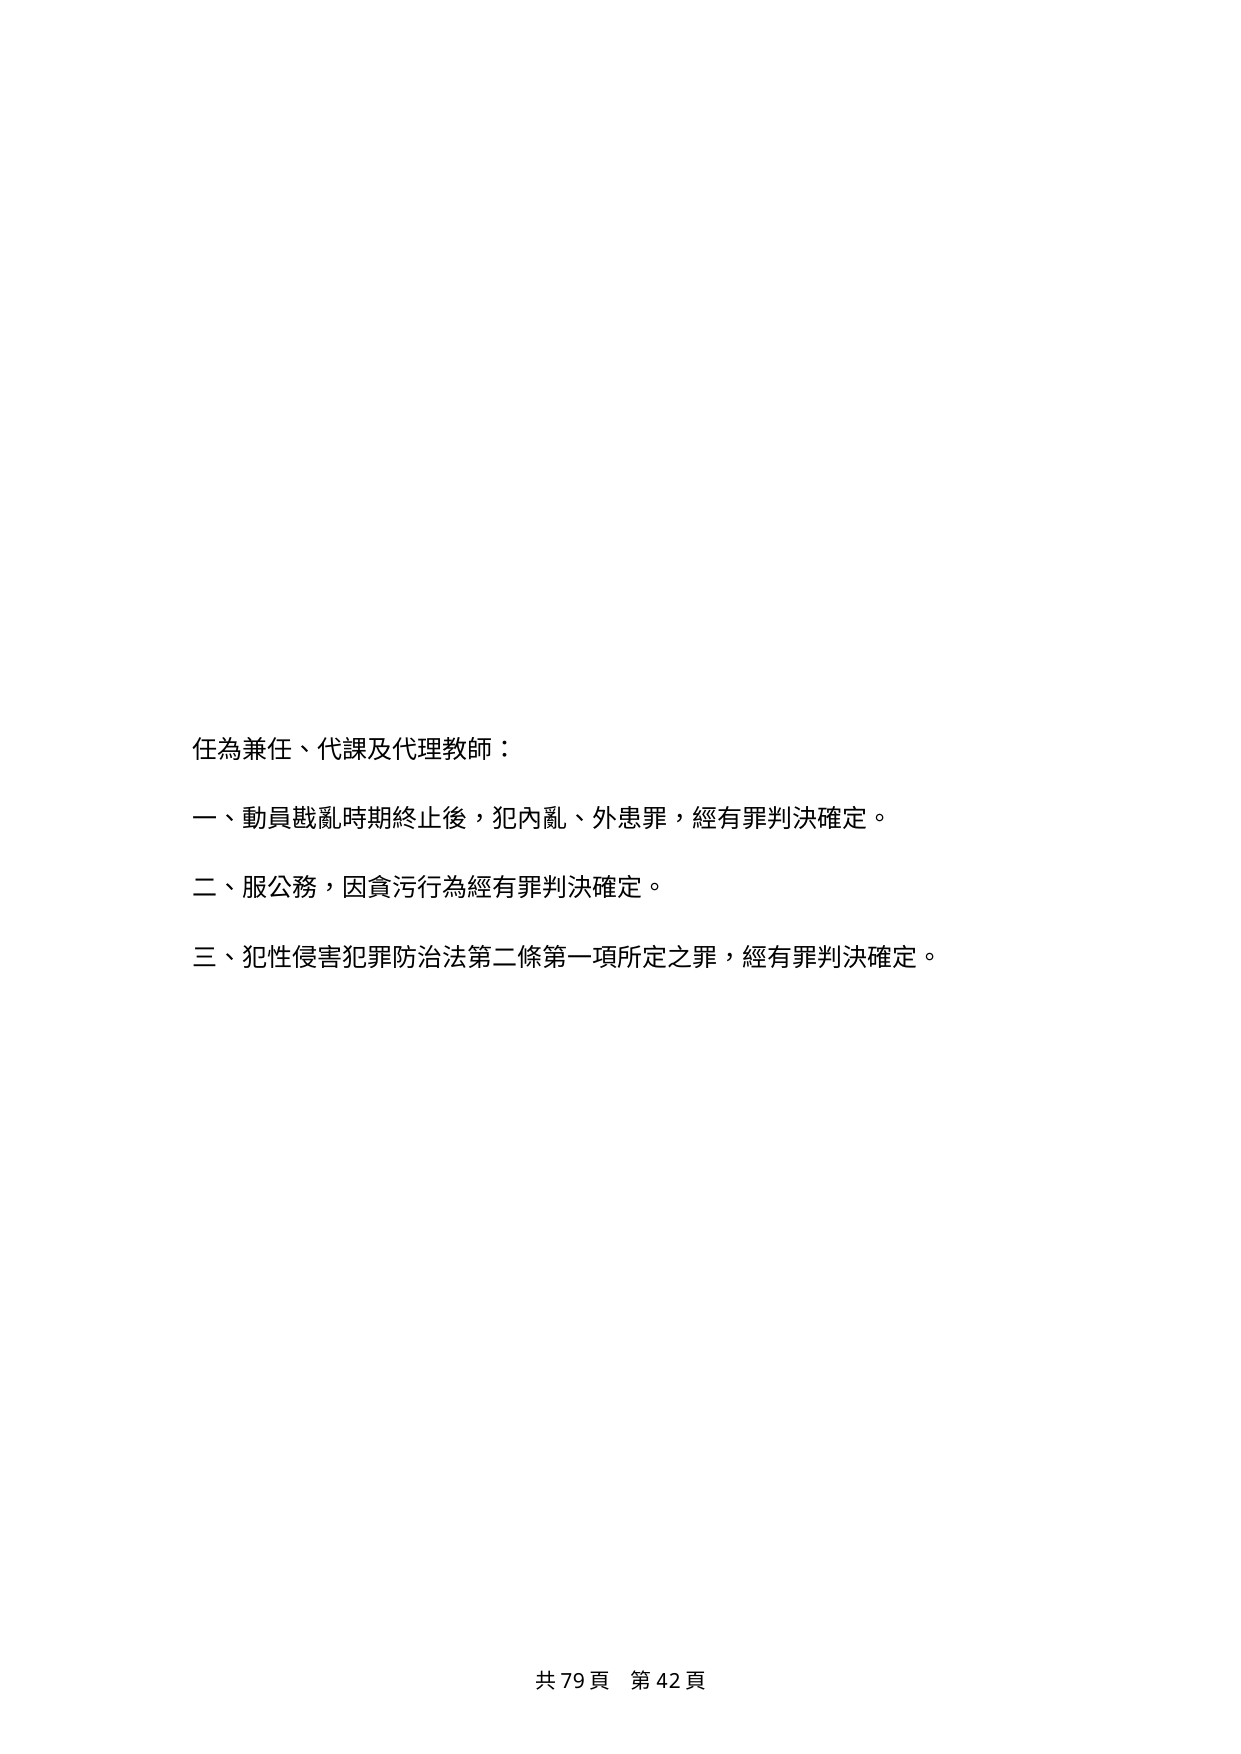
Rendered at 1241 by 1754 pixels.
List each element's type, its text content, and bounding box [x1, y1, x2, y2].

text 二、服公務，因貪污行為經有罪判決確定。 [192, 844, 1122, 907]
text 任為兼任、代課及代理教師： [118, 706, 1122, 768]
text 三、犯性侵害犯罪防治法第二條第一項所定之罪，經有罪判決確定。 [192, 914, 1122, 976]
text 一、動員戡亂時期終止後，犯內亂、外患罪，經有罪判決確定。 [192, 775, 1122, 837]
